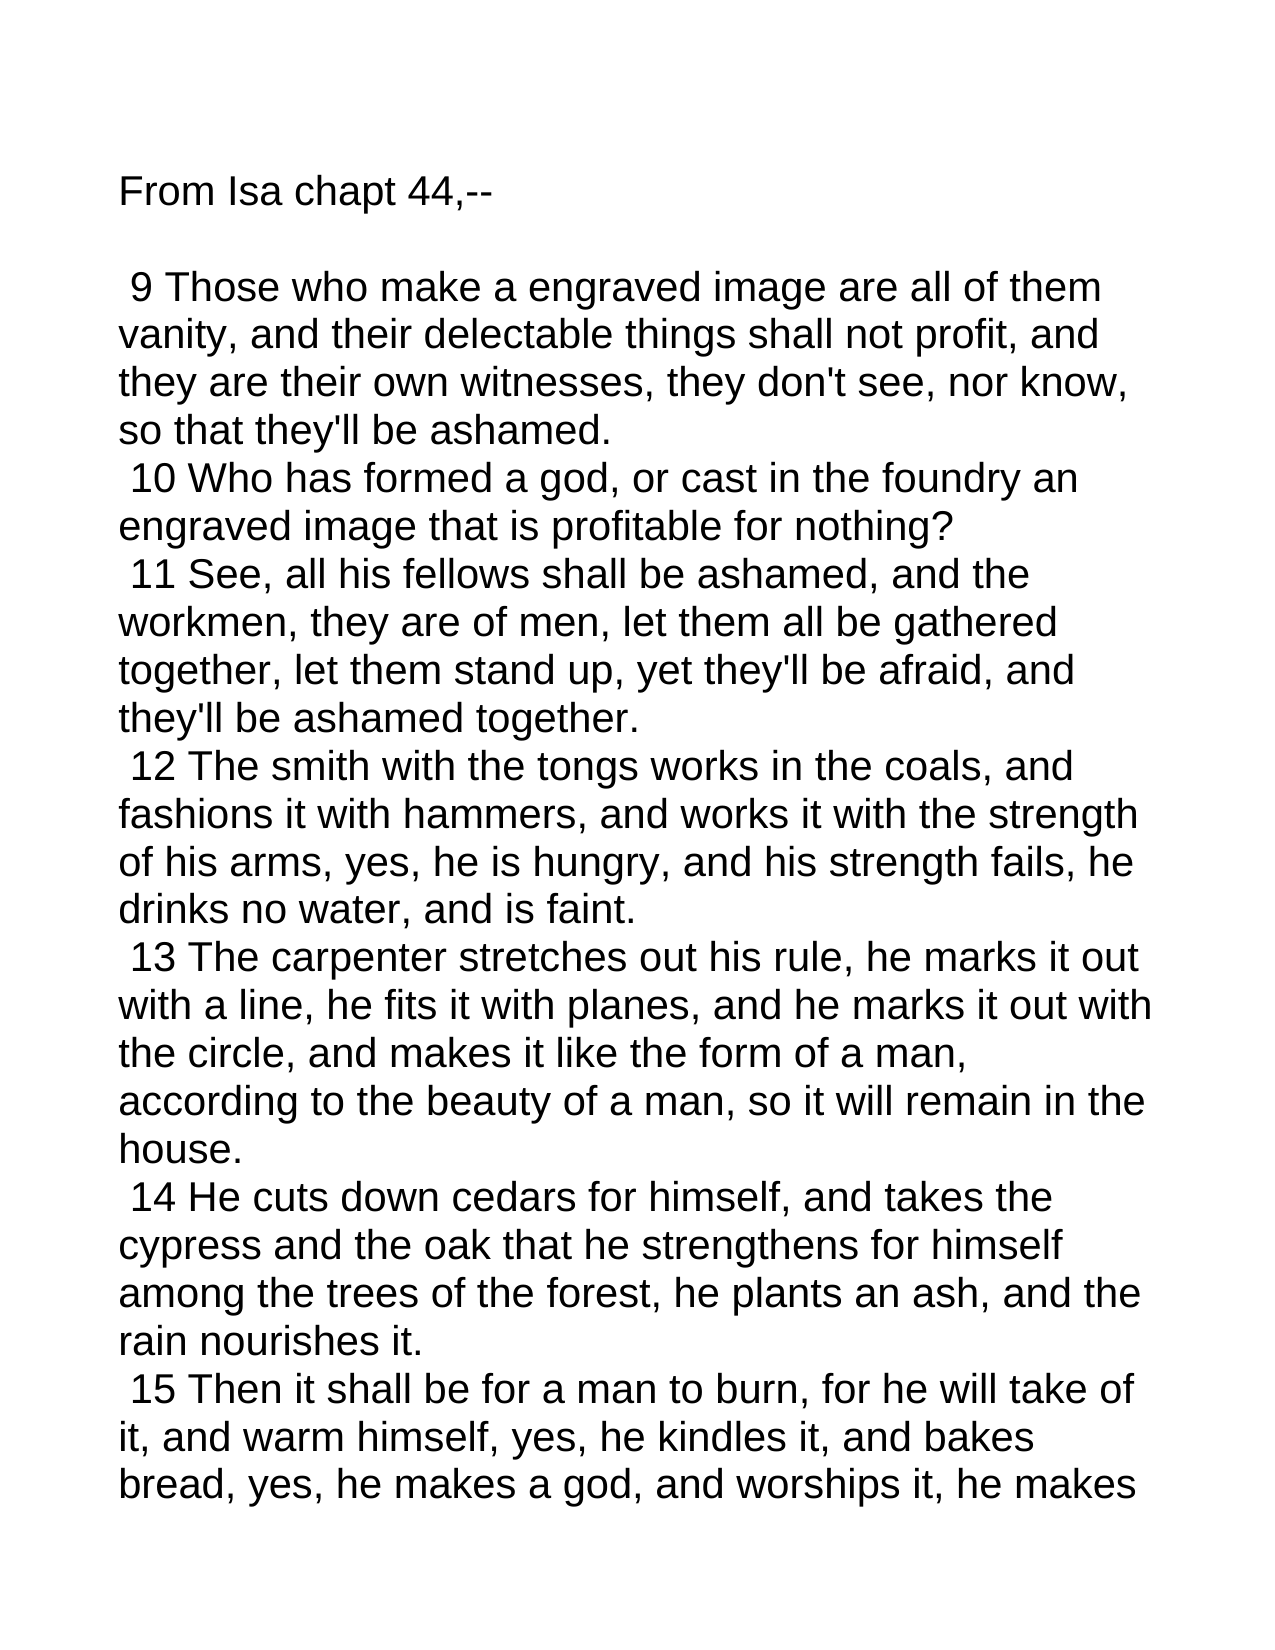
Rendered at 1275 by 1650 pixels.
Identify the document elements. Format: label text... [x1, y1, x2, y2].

text 9 Those who make a engraved image are all of them vanity, and their delectable things shall not profit, and they are their own witnesses, they don't see, nor know, so that they'll be ashamed. [118, 262, 1157, 453]
text 11 See, all his fellows shall be ashamed, and the workmen, they are of men, let them all be gathered together, let them stand up, yet they'll be afraid, and they'll be ashamed together. [118, 549, 1157, 741]
text 15 Then it shall be for a man to burn, for he will take of it, and warm himself, yes, he kindles it, and bakes bread, yes, he makes a god, and worships it, he makes [118, 1364, 1157, 1508]
text 13 The carpenter stretches out his rule, he marks it out with a line, he fits it with planes, and he marks it out with the circle, and makes it like the form of a man, according to the beauty of a man, so it will remain in the house. [118, 933, 1157, 1172]
text From Isa chapt 44,-- [118, 166, 1157, 214]
text 14 He cuts down cedars for himself, and takes the cypress and the oak that he strengthens for himself among the trees of the forest, he plants an ash, and the rain nourishes it. [118, 1172, 1157, 1364]
text 12 The smith with the tongs works in the coals, and fashions it with hammers, and works it with the strength of his arms, yes, he is hungry, and his strength fails, he drinks no water, and is faint. [118, 741, 1157, 933]
text 10 Who has formed a god, or cast in the foundry an engraved image that is profitable for nothing? [118, 453, 1157, 549]
